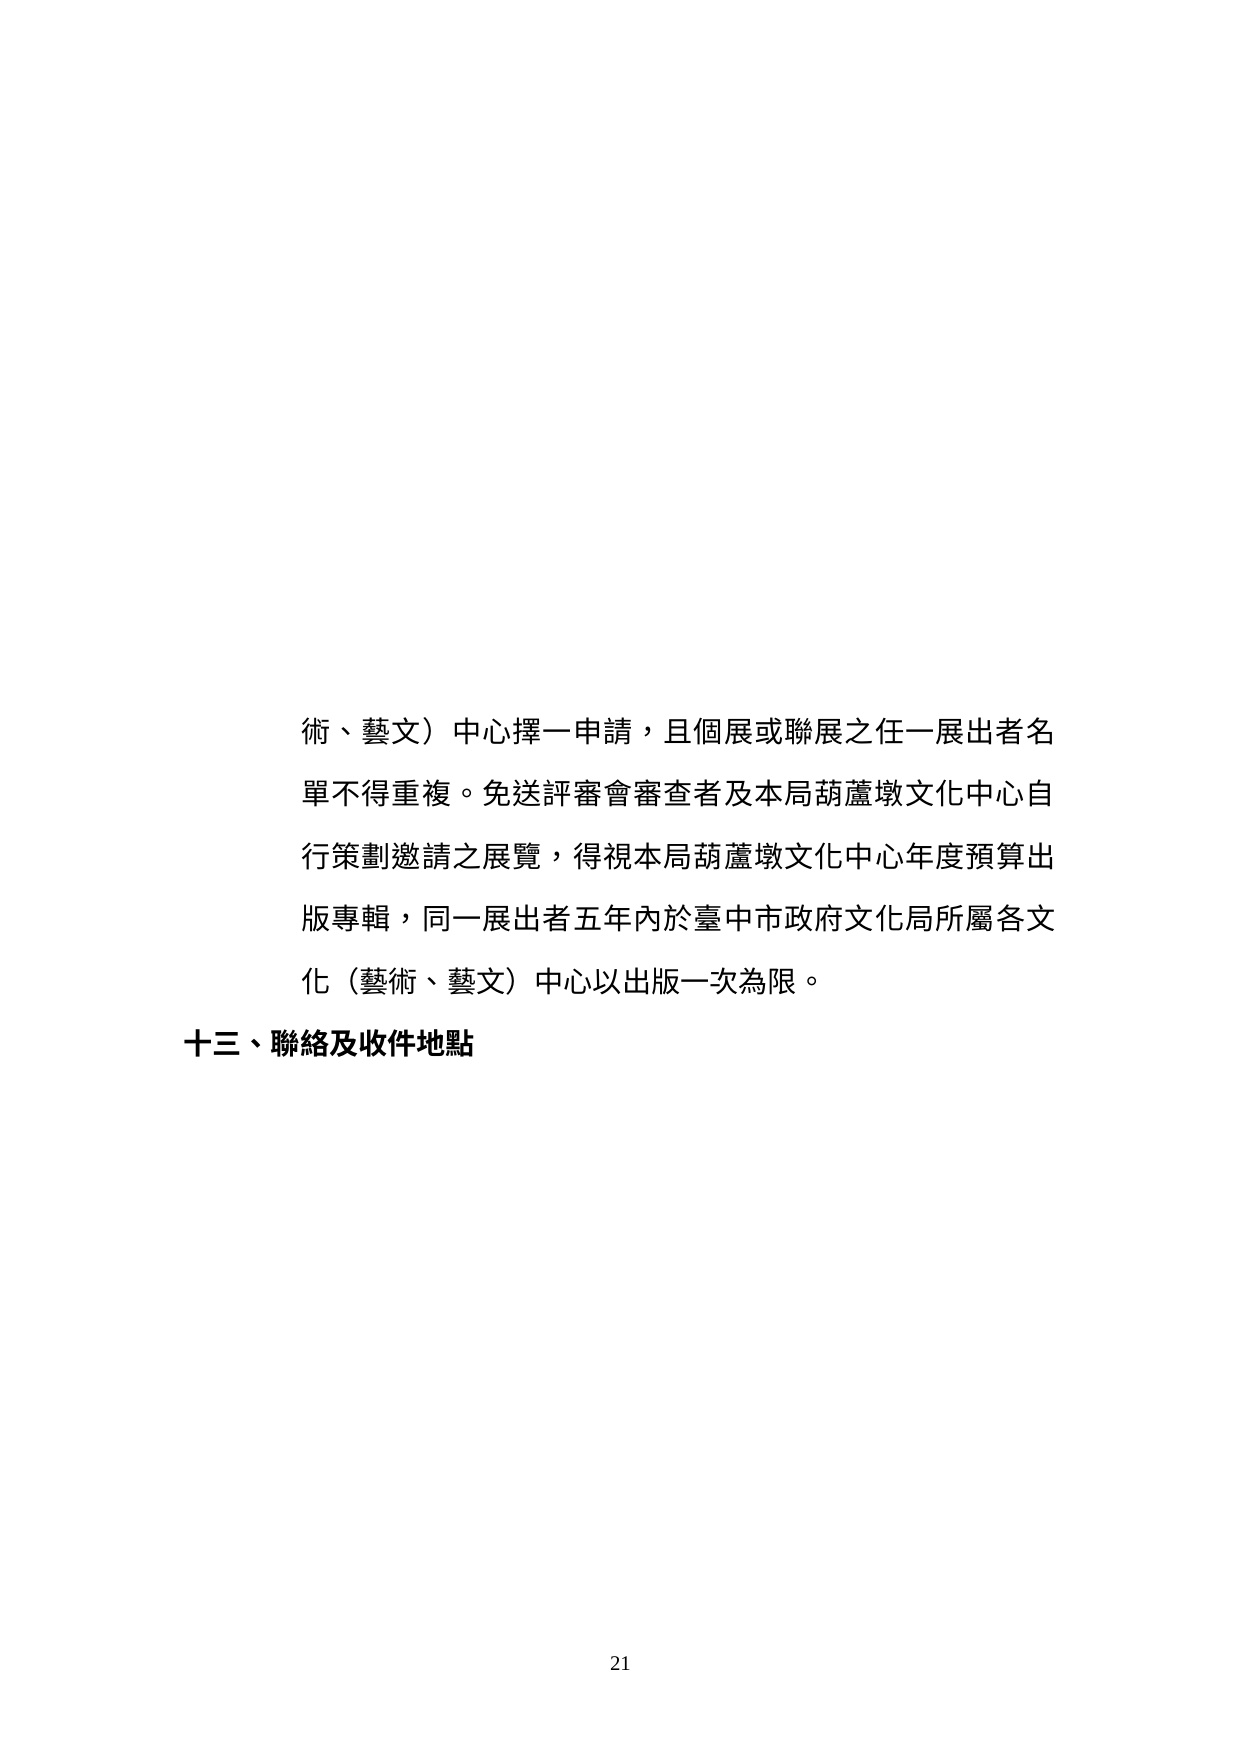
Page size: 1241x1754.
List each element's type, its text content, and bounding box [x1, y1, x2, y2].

text 十三、聯絡及收件地點 [183, 1000, 1057, 1063]
text 術、藝文）中心擇一申請，且個展或聯展之任一展出者名單不得重複。免送評審會審查者及本局葫蘆墩文化中心自行策劃邀請之展覽，得視本局葫蘆墩文化中心年度預算出版專輯，同一展出者五年內於臺中市政府文化局所屬各文化（藝術、藝文）中心以出版一次為限。 [227, 688, 1057, 1000]
